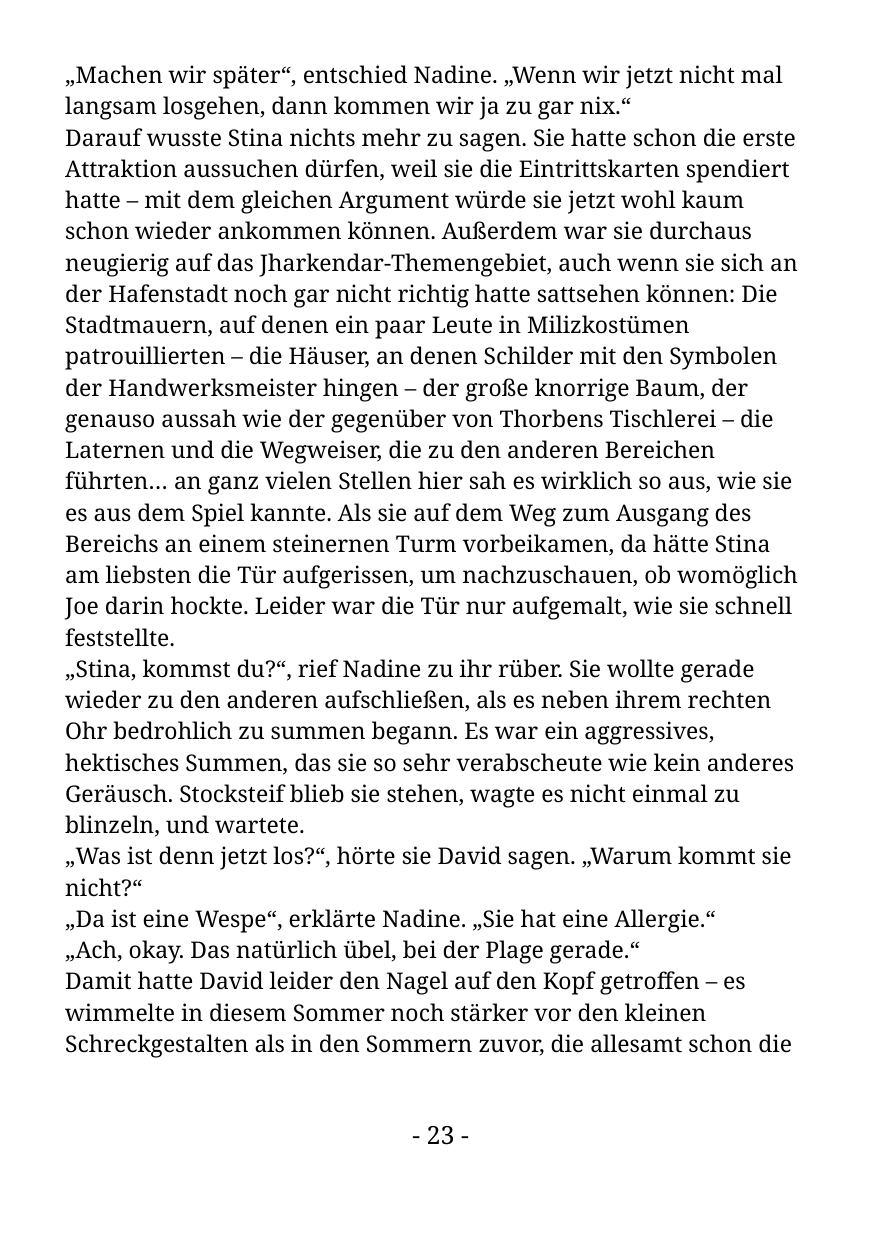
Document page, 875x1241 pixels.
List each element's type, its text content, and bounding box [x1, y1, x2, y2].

text „Machen wir später“, entschied Nadine. „Wenn wir jetzt nicht mal langsam losgehen, dann kommen wir ja zu gar nix.“ Darauf wusste Stina nichts mehr zu sagen. Sie hatte schon die erste Attraktion aussuchen dürfen, weil sie die Eintrittskarten spendiert hatte – mit dem gleichen Argument würde sie jetzt wohl kaum schon wieder ankommen können. Außerdem war sie durchaus neugierig auf das Jharkendar-Themengebiet, auch wenn sie sich an der Hafenstadt noch gar nicht richtig hatte sattsehen können: Die Stadtmauern, auf denen ein paar Leute in Milizkostümen patrouillierten – die Häuser, an denen Schilder mit den Symbolen der Handwerksmeister hingen – der große knorrige Baum, der genauso aussah wie der gegenüber von Thorbens Tischlerei – die Laternen und die Wegweiser, die zu den anderen Bereichen führten… an ganz vielen Stellen hier sah es wirklich so aus, wie sie es aus dem Spiel kannte. Als sie auf dem Weg zum Ausgang des Bereichs an einem steinernen Turm vorbeikamen, da hätte Stina am liebsten die Tür aufgerissen, um nachzuschauen, ob womöglich Joe darin hockte. Leider war die Tür nur aufgemalt, wie sie schnell feststellte. „Stina, kommst du?“, rief Nadine zu ihr rüber. Sie wollte gerade wieder zu den anderen aufschließen, als es neben ihrem rechten Ohr bedrohlich zu summen begann. Es war ein aggressives, hektisches Summen, das sie so sehr verabscheute wie kein anderes Geräusch. Stocksteif blieb sie stehen, wagte es nicht einmal zu blinzeln, und wartete. „Was ist denn jetzt los?“, hörte sie David sagen. „Warum kommt sie nicht?“ „Da ist eine Wespe“, erklärte Nadine. „Sie hat eine Allergie.“ „Ach, okay. Das natürlich übel, bei der Plage gerade.“ Damit hatte David leider den Nagel auf den Kopf getroffen – es wimmelte in diesem Sommer noch stärker vor den kleinen Schreckgestalten als in den Sommern zuvor, die allesamt schon die [65, 59, 809, 1059]
